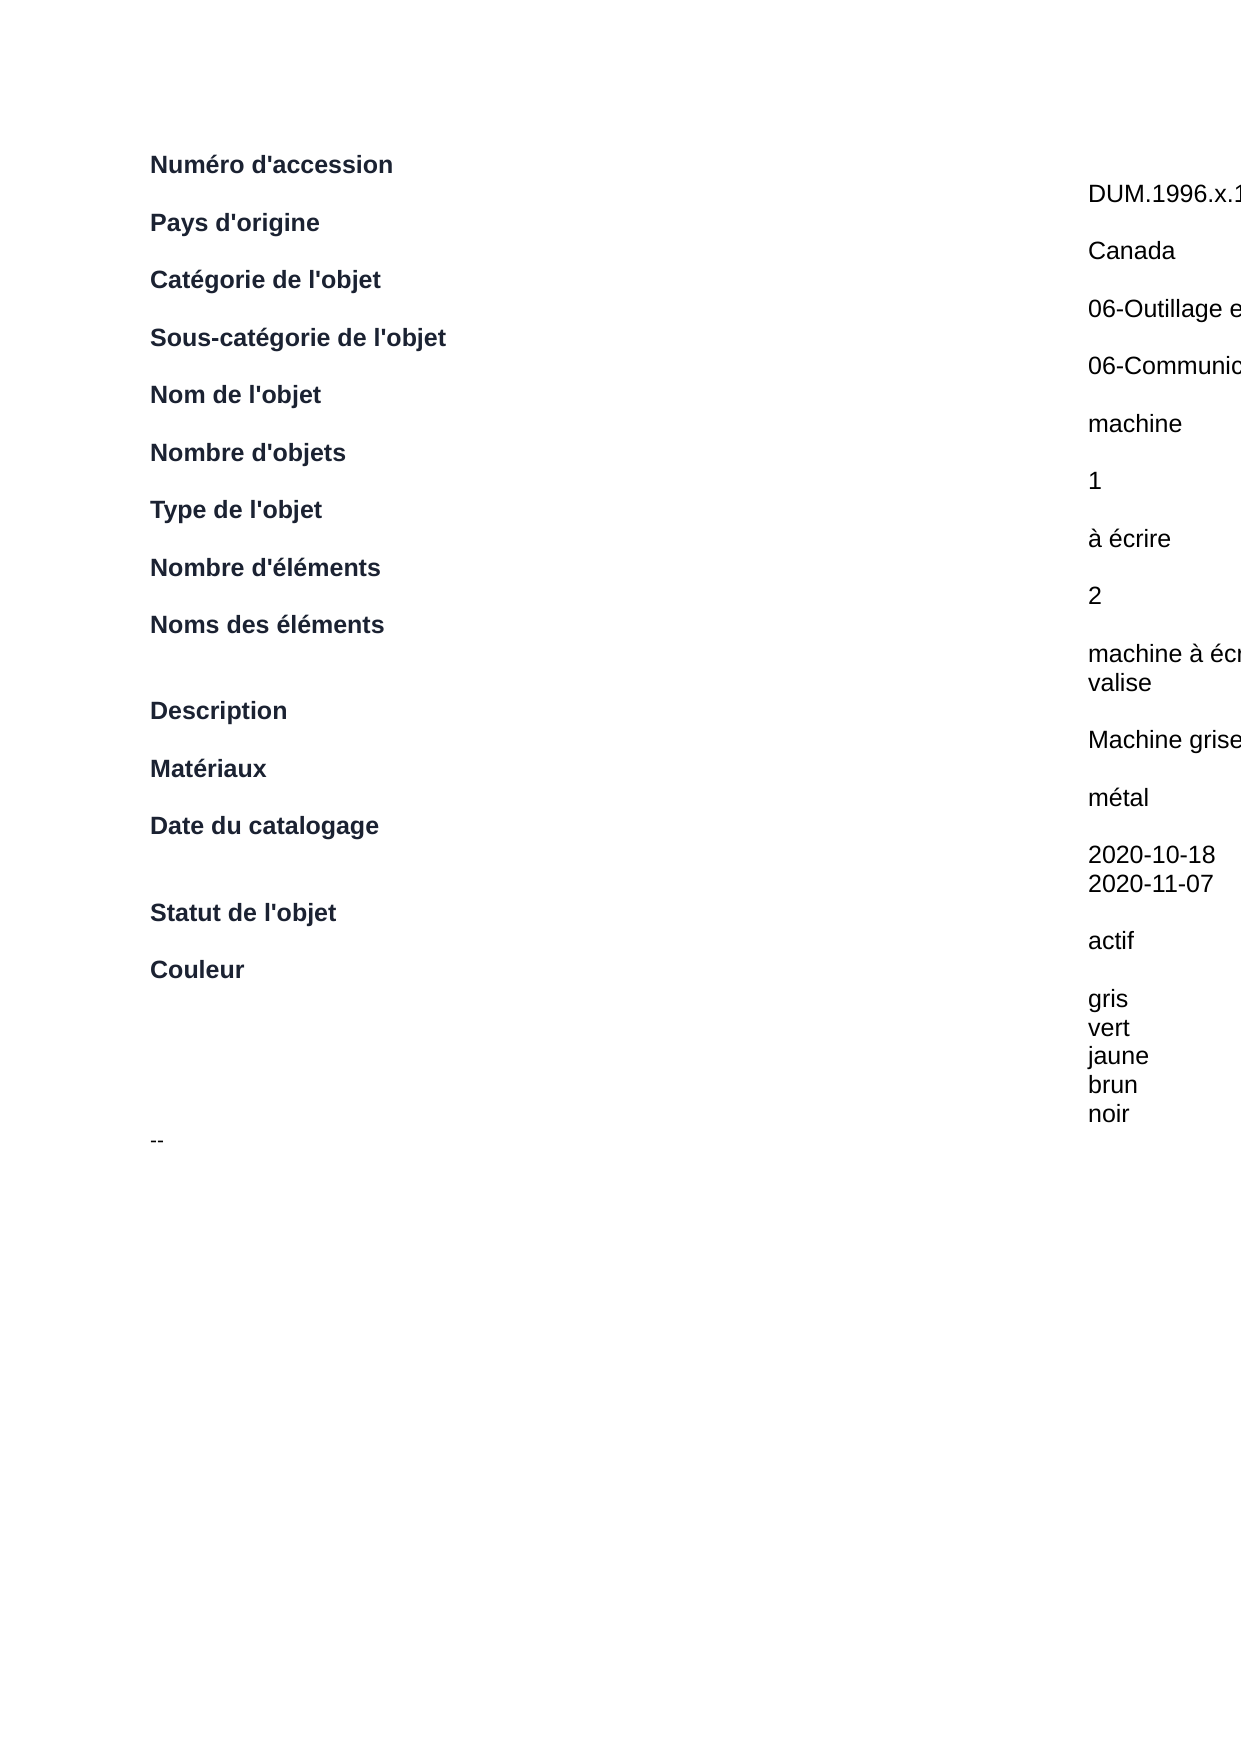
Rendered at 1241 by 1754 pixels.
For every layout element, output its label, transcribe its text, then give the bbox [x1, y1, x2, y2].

text Pays d'origine [150, 207, 1090, 236]
text Canada [1088, 236, 1240, 265]
text Nom de l'objet [150, 380, 1090, 409]
text Catégorie de l'objet [150, 265, 1090, 294]
text 2 [1088, 581, 1240, 610]
text noir [1088, 1099, 1240, 1127]
text Type de l'objet [150, 495, 1090, 524]
text DUM.1996.x.1121.1-2 [1088, 179, 1240, 207]
text valise [1088, 667, 1240, 696]
text Description [150, 696, 1090, 725]
text vert [1088, 1012, 1240, 1041]
text Nombre d'objets [150, 437, 1090, 466]
text Couleur [150, 955, 1090, 984]
text à écrire [1088, 524, 1240, 552]
text machine à écrire [1088, 639, 1240, 667]
text 06-Outillage et équipement pour la communication [1088, 294, 1240, 322]
text Noms des éléments [150, 610, 1090, 639]
text actif [1088, 926, 1240, 955]
text -- [150, 1127, 1090, 1151]
text Numéro d'accession [150, 150, 1090, 179]
text Sous-catégorie de l'objet [150, 322, 1090, 351]
text Date du catalogage [150, 811, 1090, 840]
text machine [1088, 409, 1240, 437]
text jaune [1088, 1041, 1240, 1070]
text 1 [1088, 466, 1240, 495]
text 06-Communication écrite [1088, 351, 1240, 380]
text métal [1088, 782, 1240, 811]
text Machine grise de petite dimension avec touches vertes. Valise de transport jaune et brune avec poignée noire. [1088, 725, 1240, 754]
text gris [1088, 984, 1240, 1012]
text Matériaux [150, 754, 1090, 782]
text 2020-10-18 [1088, 840, 1240, 869]
text 2020-11-07 [1088, 869, 1240, 897]
text Nombre d'éléments [150, 552, 1090, 581]
text Statut de l'objet [150, 897, 1090, 926]
text brun [1088, 1070, 1240, 1099]
